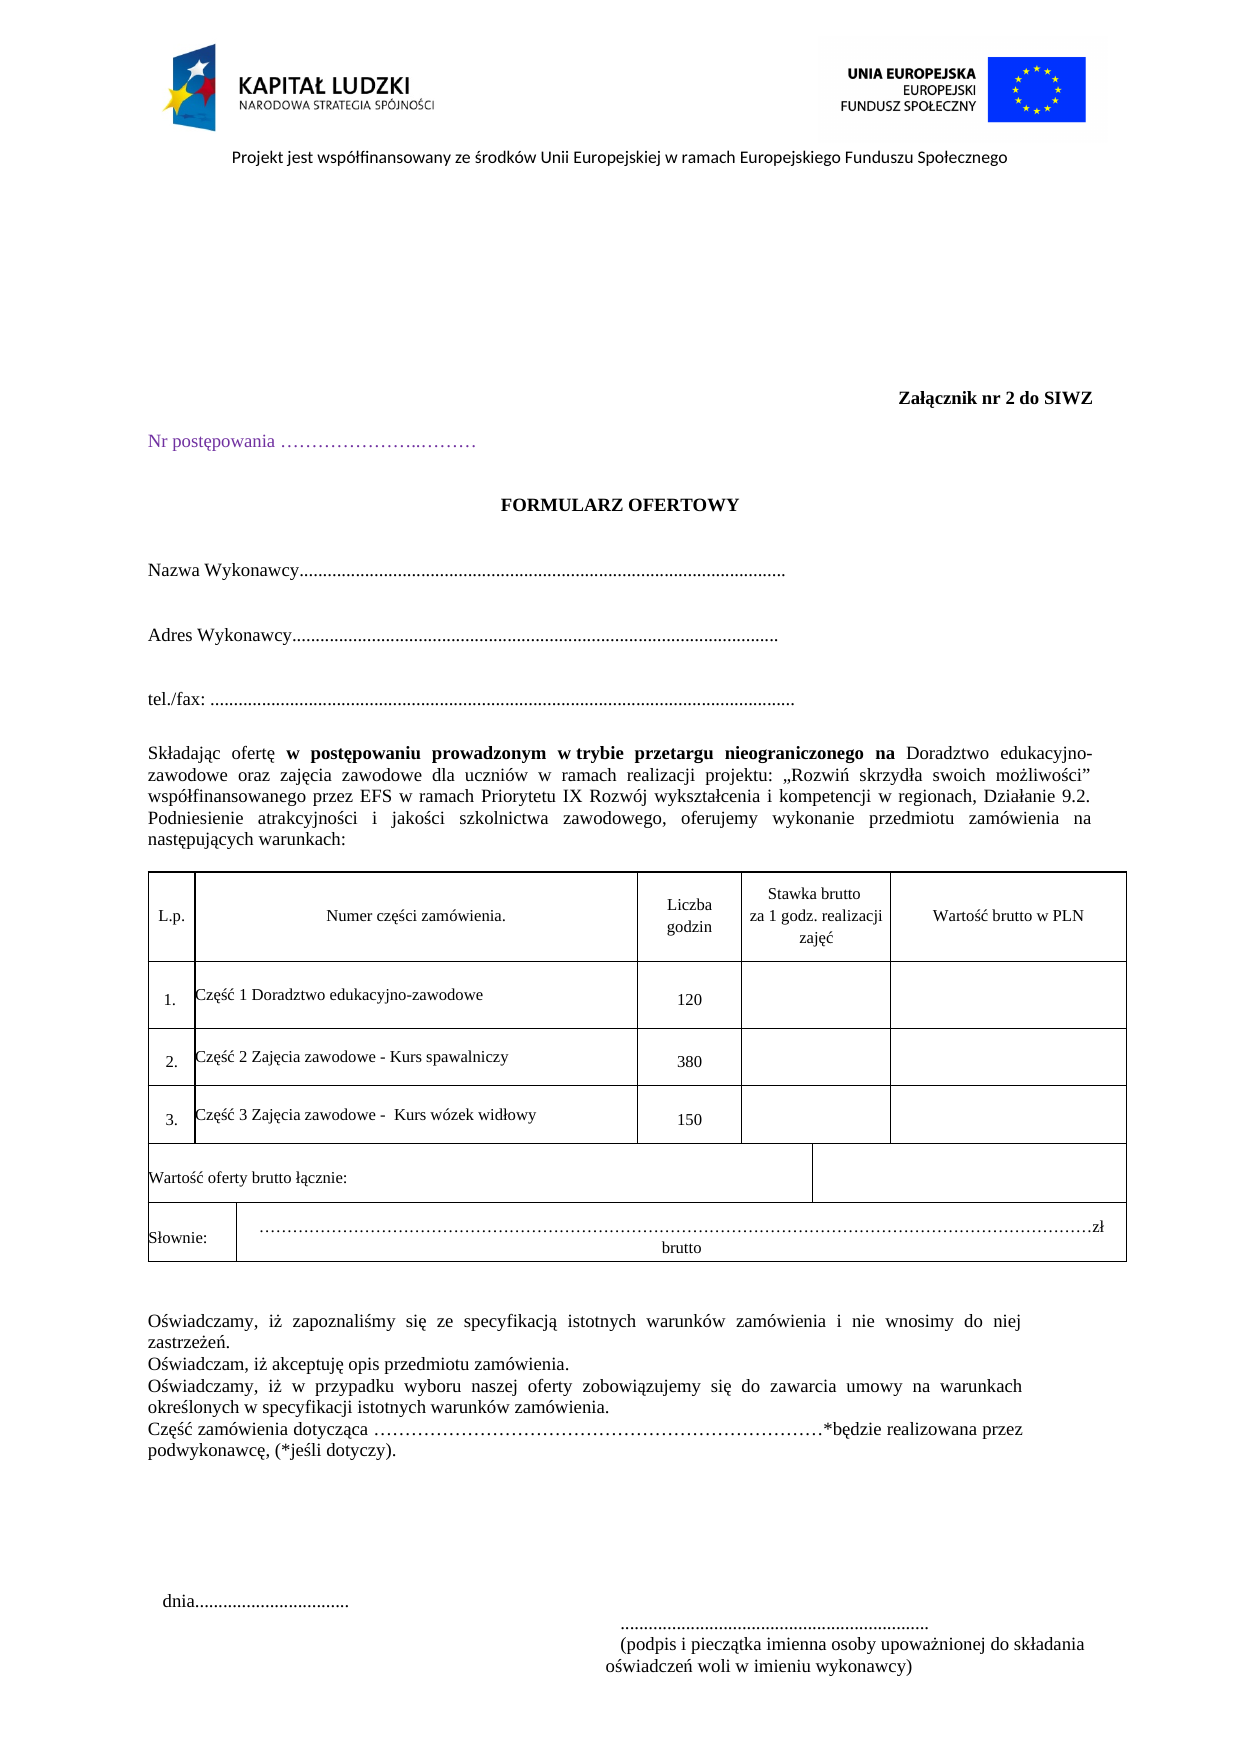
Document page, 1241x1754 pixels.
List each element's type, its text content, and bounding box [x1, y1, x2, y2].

table_cell ……………………………………………………………………………………………………………………………………zł brutto [237, 1203, 1126, 1261]
text Część zamówienia dotycząca ………………………………………………………………*będzie realizowana przez podwykonawcę, (*jeśli dotyczy). [148, 1418, 1023, 1461]
table_cell [891, 1086, 1126, 1143]
text Nr postępowania …………………..……… [148, 430, 1093, 451]
table_header Numer części zamówienia. [196, 873, 637, 961]
table_cell [742, 962, 890, 1028]
table_cell [891, 962, 1126, 1028]
text Oświadczam, iż akceptuję opis przedmiotu zamówienia. [148, 1353, 1023, 1374]
text Oświadczamy, iż zapoznaliśmy się ze specyfikacją istotnych warunków zamówienia i nie wnosimy do niej zastrzeżeń. [148, 1310, 1023, 1353]
table_header Wartość brutto w PLN [891, 873, 1126, 961]
table_cell [813, 1144, 1126, 1202]
text .................................................................. [605, 1612, 1093, 1633]
table_cell 2. [149, 1029, 194, 1085]
table_cell 150 [638, 1086, 741, 1143]
table_cell [891, 1029, 1126, 1085]
table_header Liczba godzin [638, 873, 741, 961]
text Adres Wykonawcy........................................................................................................ [148, 623, 1093, 645]
text Nazwa Wykonawcy........................................................................................................ [148, 559, 1093, 581]
text tel./fax: ............................................................................................................................. [148, 688, 1093, 710]
table_cell 380 [638, 1029, 741, 1085]
text (podpis i pieczątka imienna osoby upoważnionej do składania oświadczeń woli w imieniu wykonawcy) [605, 1633, 1093, 1676]
table_cell 120 [638, 962, 741, 1028]
table_cell Część 1 Doradztwo edukacyjno-zawodowe [196, 962, 637, 1028]
table_cell 1. [149, 962, 194, 1028]
text dnia................................. [148, 1590, 1093, 1612]
table_cell Część 3 Zajęcia zawodowe - Kurs wózek widłowy [196, 1086, 637, 1143]
text Składając ofertę w postępowaniu prowadzonym w trybie przetargu nieograniczonego na Doradztwo edukacyjno-zawodowe oraz zajęcia zawodowe dla uczniów w ramach realizacji projektu: „Rozwiń skrzydła swoich możliwości” współfinansowanego przez EFS w ramach Priorytetu IX Rozwój wykształcenia i kompetencji w regionach, Działanie 9.2. Podniesienie atrakcyjności i jakości szkolnictwa zawodowego, oferujemy wykonanie przedmiotu zamówienia na następujących warunkach: [148, 742, 1093, 850]
table_cell [742, 1086, 890, 1143]
table_cell Słownie: [149, 1203, 236, 1261]
table_header Stawka brutto za 1 godz. realizacji zajęć [742, 873, 890, 961]
text FORMULARZ OFERTOWY [148, 494, 1093, 516]
table_cell 3. [149, 1086, 194, 1143]
table_cell [742, 1029, 890, 1085]
text Oświadczamy, iż w przypadku wyboru naszej oferty zobowiązujemy się do zawarcia umowy na warunkach określonych w specyfikacji istotnych warunków zamówienia. [148, 1374, 1023, 1418]
table_cell Wartość oferty brutto łącznie: [149, 1144, 812, 1202]
table_header L.p. [149, 873, 194, 961]
table_cell Część 2 Zajęcia zawodowe - Kurs spawalniczy [196, 1029, 637, 1085]
text Załącznik nr 2 do SIWZ [148, 387, 1093, 408]
